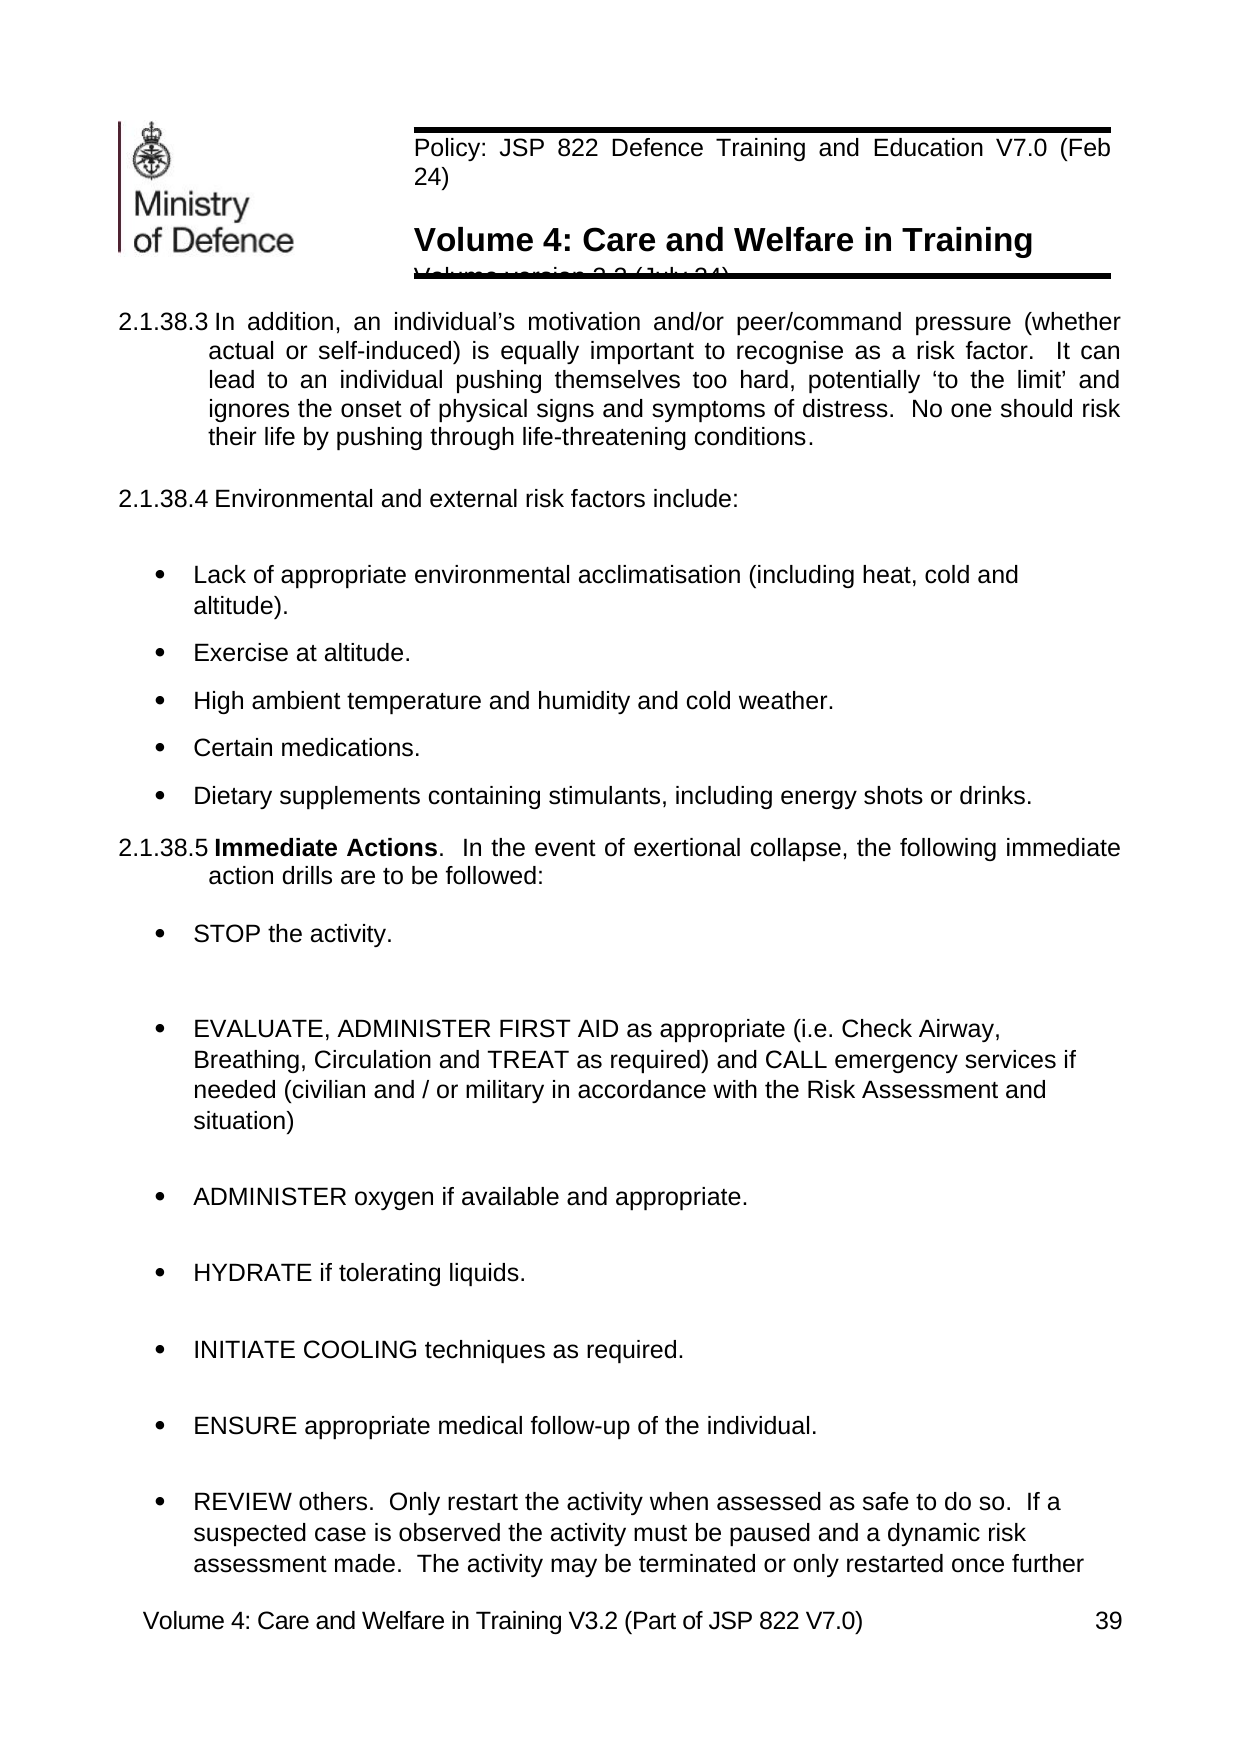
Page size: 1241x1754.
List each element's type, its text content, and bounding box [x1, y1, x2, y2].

list High ambient temperature and humidity and cold weather. [156, 686, 1122, 715]
subtitle Environmental and external risk factors include: [118, 484, 1122, 513]
list REVIEW others. Only restart the activity when assessed as safe to do so. If a suspected case is observed the activity must be paused and a dynamic risk assessment made. The activity may be terminated or only restarted once further [156, 1487, 1122, 1577]
list ENSURE appropriate medical follow-up of the individual. [156, 1411, 1122, 1440]
subtitle Immediate Actions. In the event of exertional collapse, the following immediate action drills are to be followed: [118, 833, 1122, 890]
list HYDRATE if tolerating liquids. [156, 1258, 1122, 1287]
list Dietary supplements containing stimulants, including energy shots or drinks. [156, 781, 1122, 810]
list ADMINISTER oxygen if available and appropriate. [156, 1182, 1122, 1211]
list EVALUATE, ADMINISTER FIRST AID as appropriate (i.e. Check Airway, Breathing, Circulation and TREAT as required) and CALL emergency services if needed (civilian and / or military in accordance with the Risk Assessment and situation) [156, 1014, 1122, 1135]
list Exercise at altitude. [156, 638, 1122, 667]
list STOP the activity. [156, 919, 1122, 948]
list Lack of appropriate environmental acclimatisation (including heat, cold and altitude). [156, 560, 1122, 620]
list INITIATE COOLING techniques as required. [156, 1335, 1122, 1363]
subtitle In addition, an individual’s motivation and/or peer/command pressure (whether actual or self-induced) is equally important to recognise as a risk factor. It can lead to an individual pushing themselves too hard, potentially ‘to the limit’ and ignores the onset of physical signs and symptoms of distress. No one should risk their life by pushing through life-threatening conditions. [118, 307, 1122, 451]
list Certain medications. [156, 733, 1122, 762]
